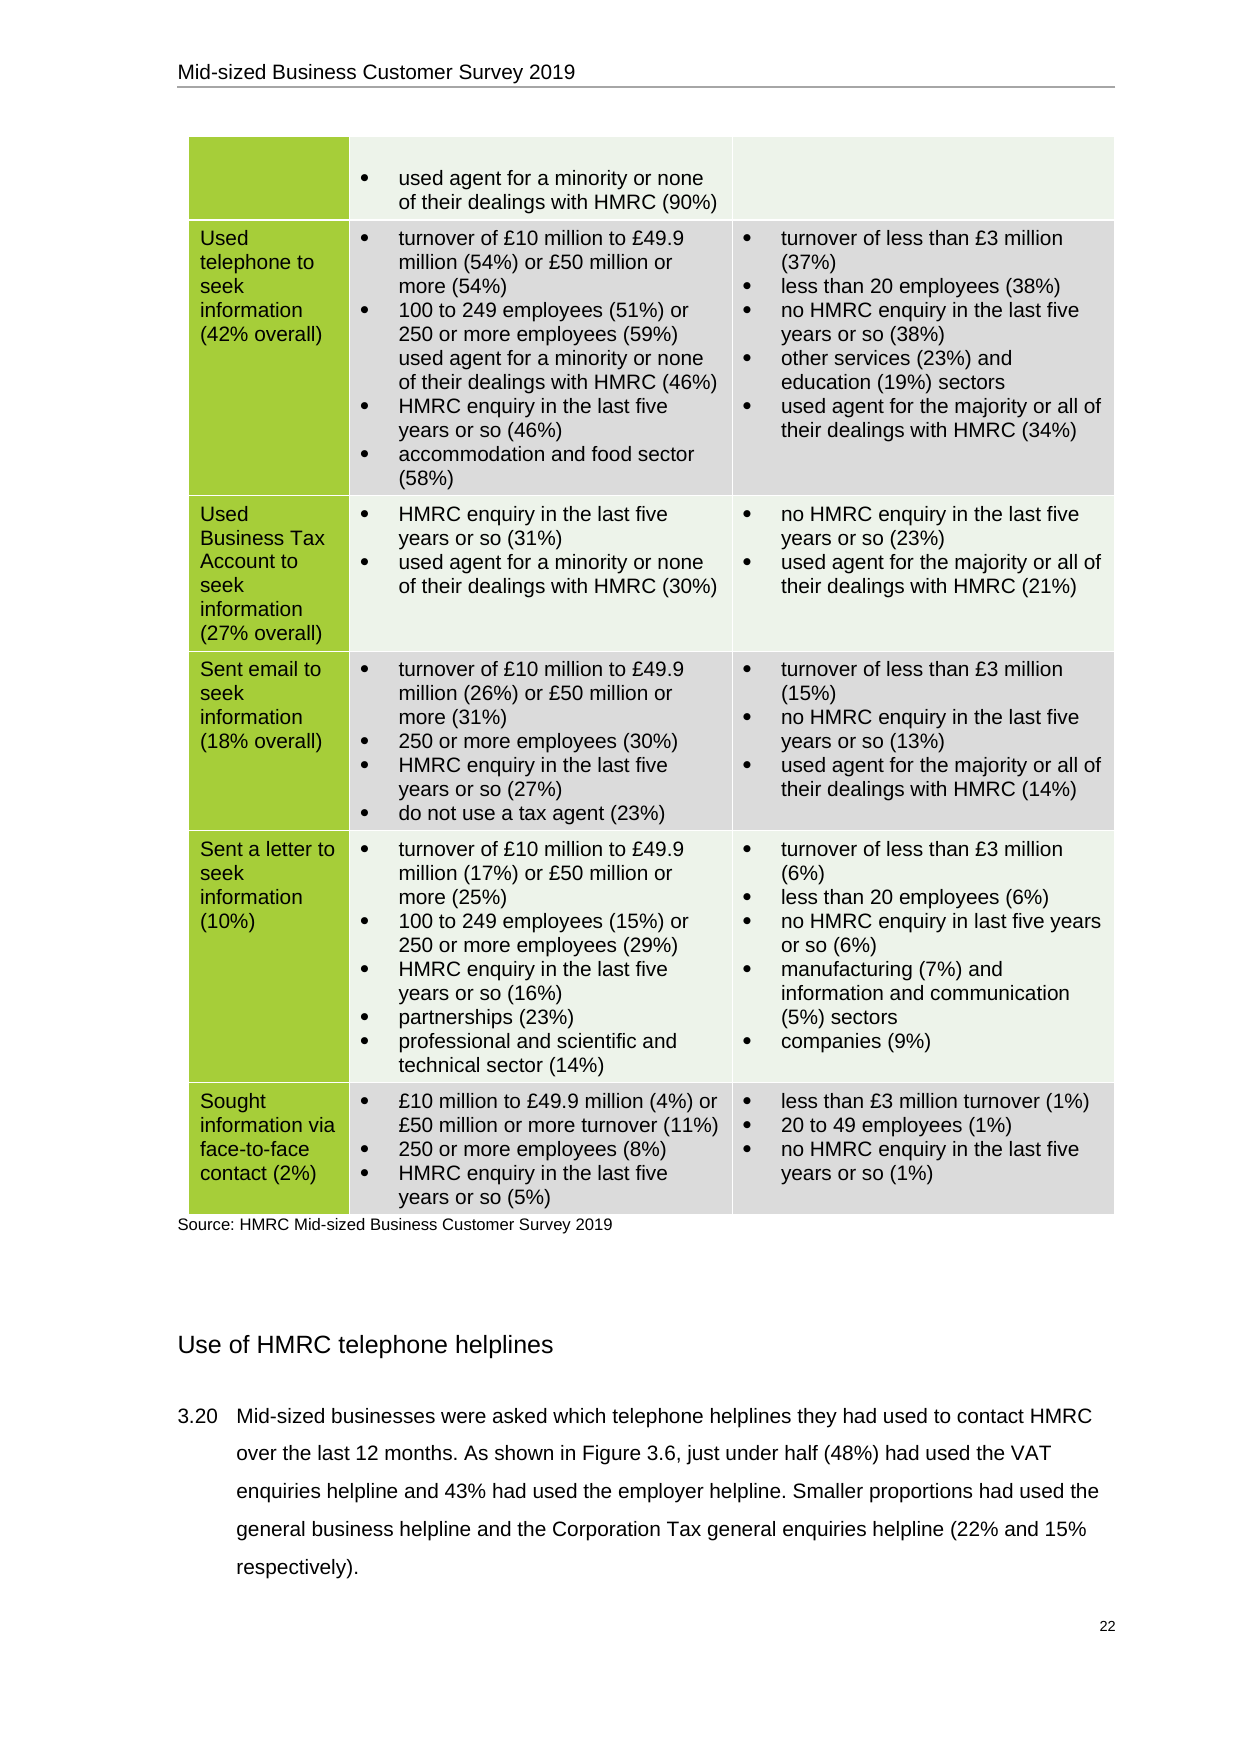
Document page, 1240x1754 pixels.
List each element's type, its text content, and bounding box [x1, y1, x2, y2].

table_cell HMRC enquiry in the last five years or so (31%) used agent for a minority or none of their dealings with HMRC (30%) [350, 496, 732, 651]
table_cell no HMRC enquiry in the last five years or so (23%) used agent for the majority or all of their dealings with HMRC (21%) [733, 496, 1114, 651]
table_cell turnover of less than £3 million (6%) less than 20 employees (6%) no HMRC enquiry in last five years or so (6%) manufacturing (7%) and information and communication (5%) sectors companies (9%) [733, 831, 1114, 1082]
table_cell turnover of less than £3 million (37%) less than 20 employees (38%) no HMRC enquiry in the last five years or so (38%) other services (23%) and education (19%) sectors used agent for the majority or all of their dealings with HMRC (34%) [733, 221, 1114, 495]
table_cell Used Business Tax Account to seek information (27% overall) [189, 496, 349, 651]
list Mid-sized businesses were asked which telephone helplines they had used to contact HMRC over the last 12 months. As shown in Figure 3.6, just under half (48%) had used the VAT enquiries helpline and 43% had used the employer helpline. Smaller proportions had used the general business helpline and the Corporation Tax general enquiries helpline (22% and 15% respectively). [177, 1403, 1115, 1586]
table_cell turnover of less than £3 million (15%) no HMRC enquiry in the last five years or so (13%) used agent for the majority or all of their dealings with HMRC (14%) [733, 652, 1114, 830]
subtitle Use of HMRC telephone helplines [177, 1330, 1115, 1378]
table_cell £10 million to £49.9 million (4%) or £50 million or more turnover (11%) 250 or more employees (8%) HMRC enquiry in the last five years or so (5%) [350, 1083, 732, 1214]
table_cell Sent a letter to seek information (10%) [189, 831, 349, 1082]
table_cell [733, 137, 1114, 219]
table_cell less than £3 million turnover (1%) 20 to 49 employees (1%) no HMRC enquiry in the last five years or so (1%) [733, 1083, 1114, 1214]
table_cell Sent email to seek information (18% overall) [189, 652, 349, 830]
table_cell turnover of £10 million to £49.9 million (17%) or £50 million or more (25%) 100 to 249 employees (15%) or 250 or more employees (29%) HMRC enquiry in the last five years or so (16%) partnerships (23%) professional and scientific and technical sector (14%) [350, 831, 732, 1082]
table_cell turnover of £10 million to £49.9 million (54%) or £50 million or more (54%) 100 to 249 employees (51%) or 250 or more employees (59%) used agent for a minority or none of their dealings with HMRC (46%) HMRC enquiry in the last five years or so (46%) accommodation and food sector (58%) [350, 221, 732, 495]
table_cell turnover of £10 million to £49.9 million (26%) or £50 million or more (31%) 250 or more employees (30%) HMRC enquiry in the last five years or so (27%) do not use a tax agent (23%) [350, 652, 732, 830]
table_cell Sought information via face-to-face contact (2%) [189, 1083, 349, 1214]
table_cell turnover of £10 million to £49.9 million (94%) 50 to 99 employees (90%) 100 to 249 employees (91%) or 250 or more employees (94%) HMRC enquiry in the last five years or so (88%) used agent for a minority or none of their dealings with HMRC (90%) [350, 137, 732, 219]
table_cell [189, 137, 349, 219]
text Source: HMRC Mid-sized Business Customer Survey 2019 [177, 1215, 1115, 1240]
table_cell Used telephone to seek information (42% overall) [189, 221, 349, 495]
